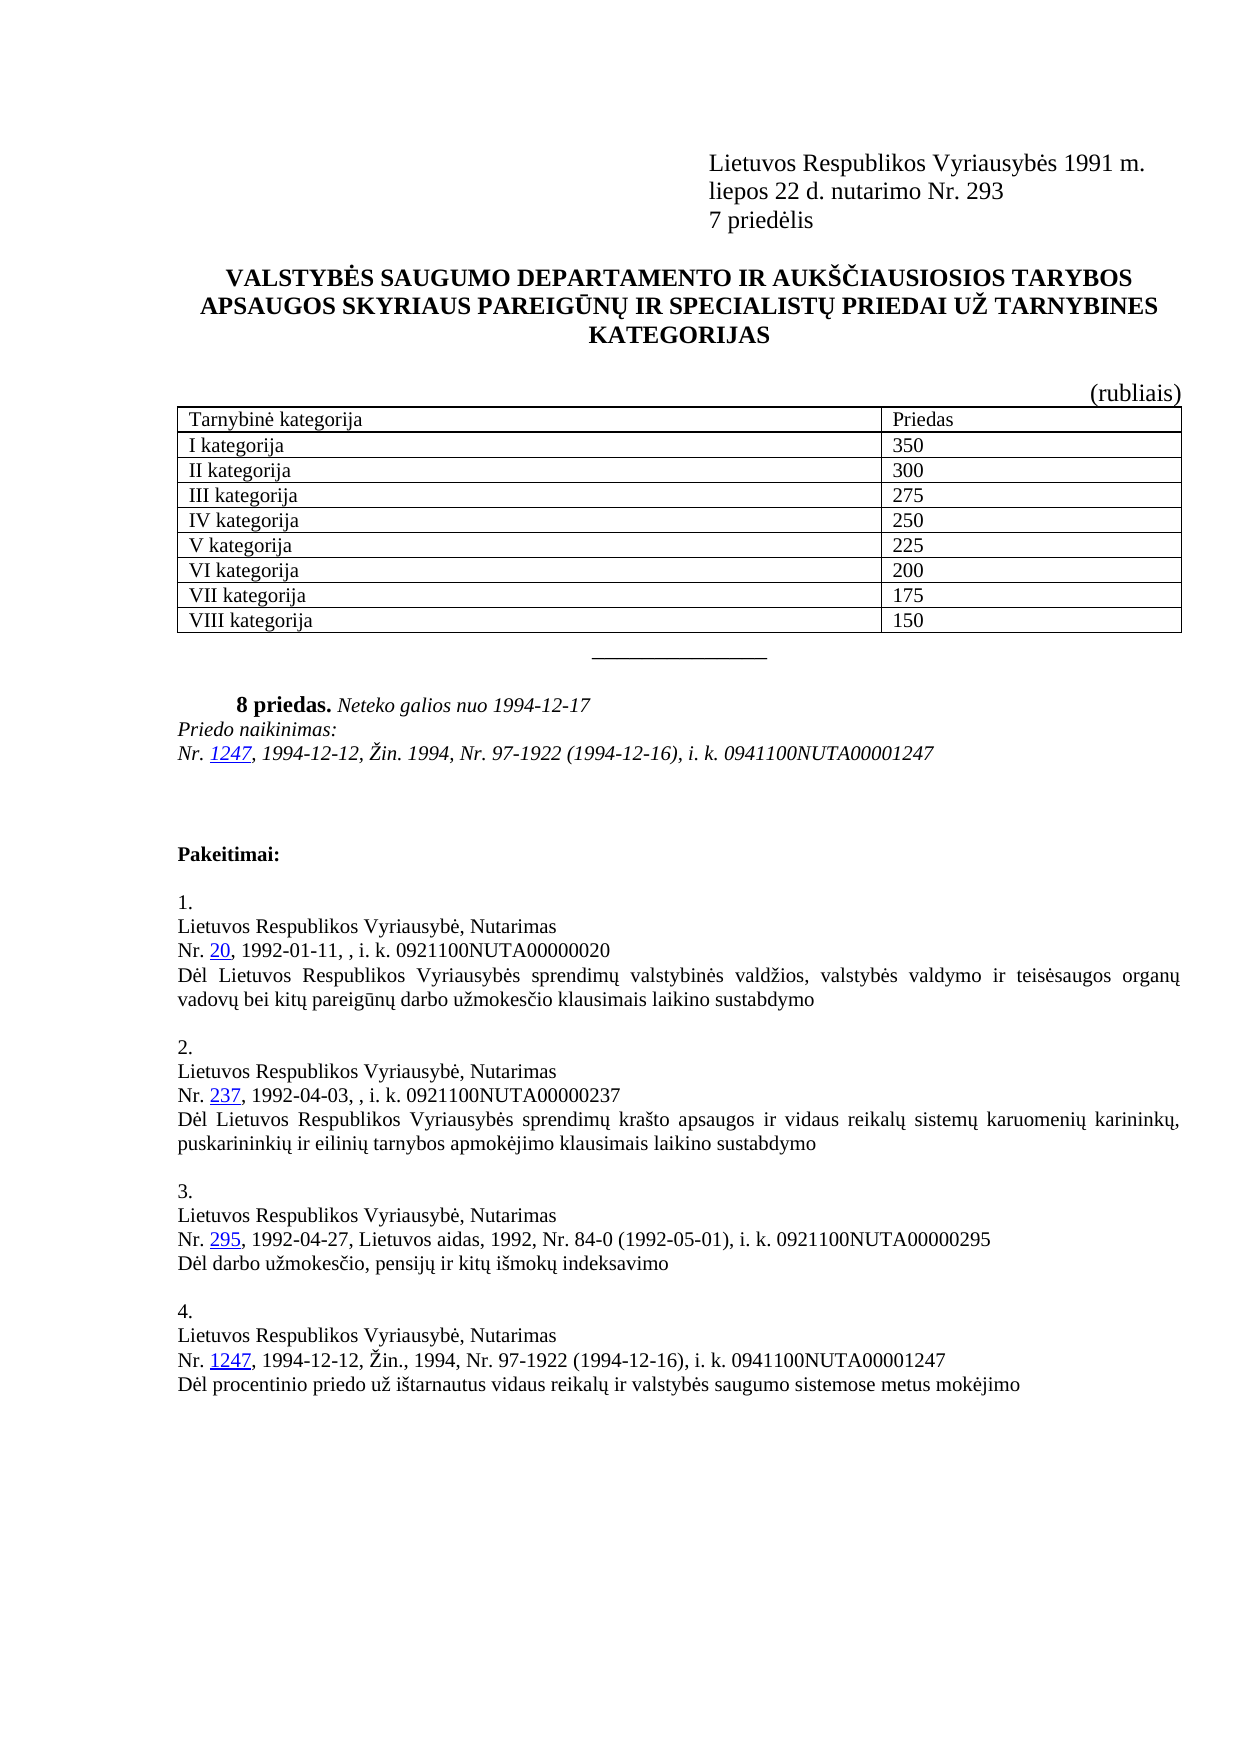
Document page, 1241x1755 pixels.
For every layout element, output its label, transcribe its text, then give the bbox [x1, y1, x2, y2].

text Dėl Lietuvos Respublikos Vyriausybės sprendimų valstybinės valdžios, valstybės valdymo ir teisėsaugos organų vadovų bei kitų pareigūnų darbo užmokesčio klausimais laikino sustabdymo [177, 962, 1181, 1011]
text Valstybės saugumo departamento ir Aukščiausiosios Tarybos Apsaugos skyriaus pareigūnų ir specialistų priedai už tarnybines kategorijas [177, 263, 1181, 349]
text 3. [177, 1179, 1181, 1203]
text Lietuvos Respublikos Vyriausybė, Nutarimas [177, 1203, 1181, 1227]
text Lietuvos Respublikos Vyriausybė, Nutarimas [177, 914, 1181, 938]
text ______________ [177, 633, 1181, 662]
text 7 priedėlis [177, 205, 1181, 234]
text Nr. 1247, 1994-12-12, Žin. 1994, Nr. 97-1922 (1994-12-16), i. k. 0941100NUTA00001247 [177, 741, 1181, 765]
table_cell IV kategorija [178, 508, 881, 532]
table_cell 175 [882, 583, 1181, 607]
text 8 priedas. Neteko galios nuo 1994-12-17 [177, 691, 1181, 717]
text liepos 22 d. nutarimo Nr. 293 [177, 176, 1181, 205]
table_cell 275 [882, 483, 1181, 507]
text 1. [177, 890, 1181, 914]
table_cell VIII kategorija [178, 608, 881, 632]
table_cell 300 [882, 458, 1181, 482]
table_cell III kategorija [178, 483, 881, 507]
table_cell II kategorija [178, 458, 881, 482]
table_cell V kategorija [178, 533, 881, 557]
text Nr. 237, 1992-04-03, , i. k. 0921100NUTA00000237 [177, 1083, 1181, 1107]
table_cell 200 [882, 558, 1181, 582]
text Nr. 1247, 1994-12-12, Žin., 1994, Nr. 97-1922 (1994-12-16), i. k. 0941100NUTA00001247 [177, 1347, 1181, 1372]
text Nr. 20, 1992-01-11, , i. k. 0921100NUTA00000020 [177, 938, 1181, 962]
text Dėl Lietuvos Respublikos Vyriausybės sprendimų krašto apsaugos ir vidaus reikalų sistemų karuomenių karininkų, puskarininkių ir eilinių tarnybos apmokėjimo klausimais laikino sustabdymo [177, 1107, 1181, 1155]
text Nr. 295, 1992-04-27, Lietuvos aidas, 1992, Nr. 84-0 (1992-05-01), i. k. 0921100NUTA00000295 [177, 1227, 1181, 1251]
table_cell 225 [882, 533, 1181, 557]
table_header Tarnybinė kategorija [178, 408, 881, 431]
text Lietuvos Respublikos Vyriausybės 1991 m. [709, 148, 1181, 176]
text Dėl darbo užmokesčio, pensijų ir kitų išmokų indeksavimo [177, 1251, 1181, 1275]
table_header Priedas [882, 408, 1181, 431]
table_cell VI kategorija [178, 558, 881, 582]
text Priedo naikinimas: [177, 717, 1181, 741]
table_cell 250 [882, 508, 1181, 532]
table_cell VII kategorija [178, 583, 881, 607]
text 4. [177, 1299, 1181, 1323]
text Pakeitimai: [177, 842, 1181, 866]
table_cell I kategorija [178, 433, 881, 457]
text Lietuvos Respublikos Vyriausybė, Nutarimas [177, 1323, 1181, 1347]
text 2. [177, 1035, 1181, 1059]
table_cell 350 [882, 433, 1181, 457]
text (rubliais) [177, 378, 1181, 406]
text Dėl procentinio priedo už ištarnautus vidaus reikalų ir valstybės saugumo sistemose metus mokėjimo [177, 1372, 1181, 1396]
text Lietuvos Respublikos Vyriausybė, Nutarimas [177, 1059, 1181, 1083]
table_cell 150 [882, 608, 1181, 632]
